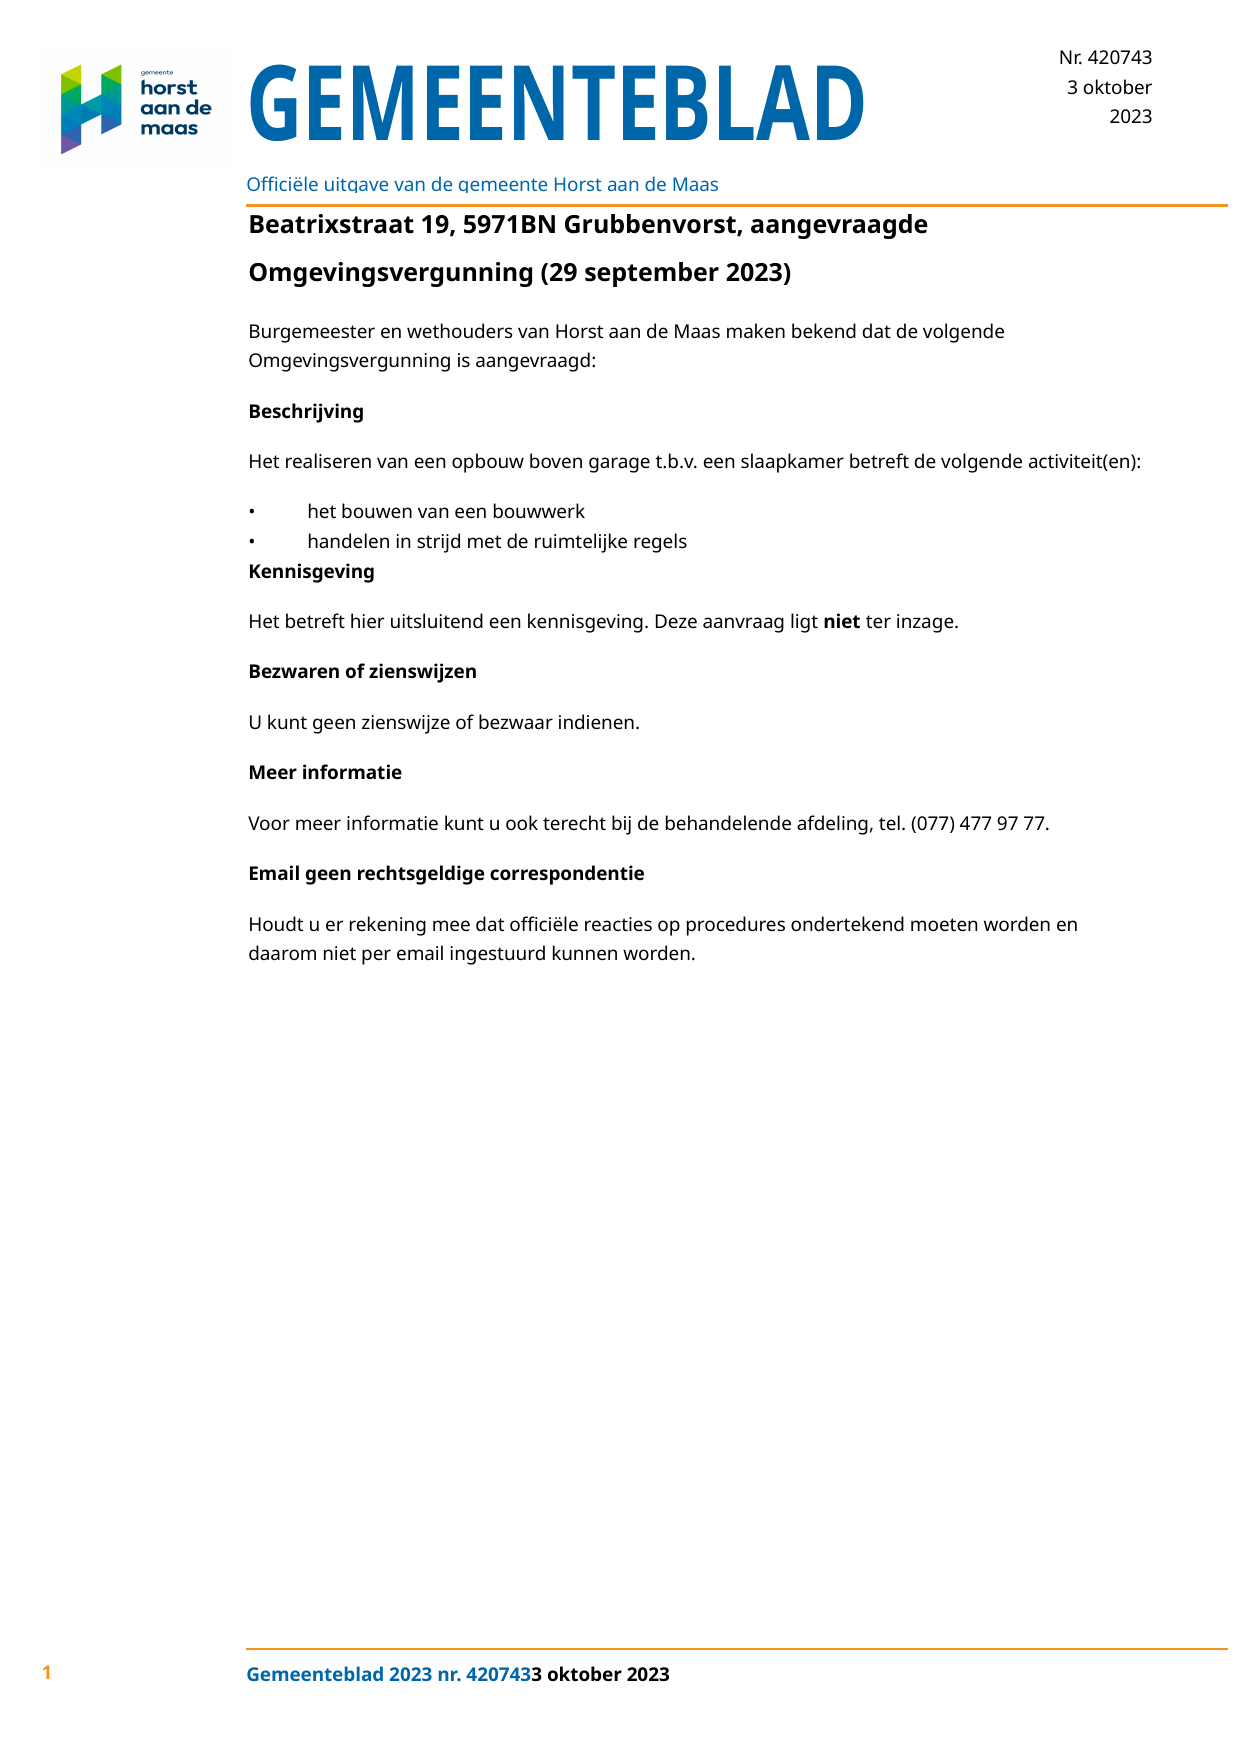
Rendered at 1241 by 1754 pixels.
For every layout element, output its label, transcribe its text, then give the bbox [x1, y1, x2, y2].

list het bouwen van een bouwwerk [248, 499, 1152, 524]
text Houdt u er rekening mee dat officiële reacties op procedures ondertekend moeten worden en daarom niet per email ingestuurd kunnen worden. [248, 911, 1152, 966]
text Beatrixstraat 19, 5971BN Grubbenvorst, aangevraagde Omgevingsvergunning (29 september 2023) [248, 207, 1152, 288]
text Het realiseren van een opbouw boven garage t.b.v. een slaapkamer betreft de volgende activiteit(en): [248, 448, 1152, 474]
text Burgemeester en wethouders van Horst aan de Maas maken bekend dat de volgende Omgevingsvergunning is aangevraagd: [248, 318, 1152, 373]
list handelen in strijd met de ruimtelijke regels [248, 528, 1152, 554]
text Beschrijving [248, 398, 1152, 424]
text Kennisgeving [248, 558, 1152, 584]
picture [41, 47, 231, 172]
text Meer informatie [248, 759, 1152, 785]
text Het betreft hier uitsluitend een kennisgeving. Deze aanvraag ligt niet ter inzage. [248, 608, 1152, 634]
text Bezwaren of zienswijzen [248, 659, 1152, 684]
text Voor meer informatie kunt u ook terecht bij de behandelende afdeling, tel. (077) 477 97 77. [248, 810, 1152, 836]
text U kunt geen zienswijze of bezwaar indienen. [248, 709, 1152, 735]
text Email geen rechtsgeldige correspondentie [248, 860, 1152, 886]
